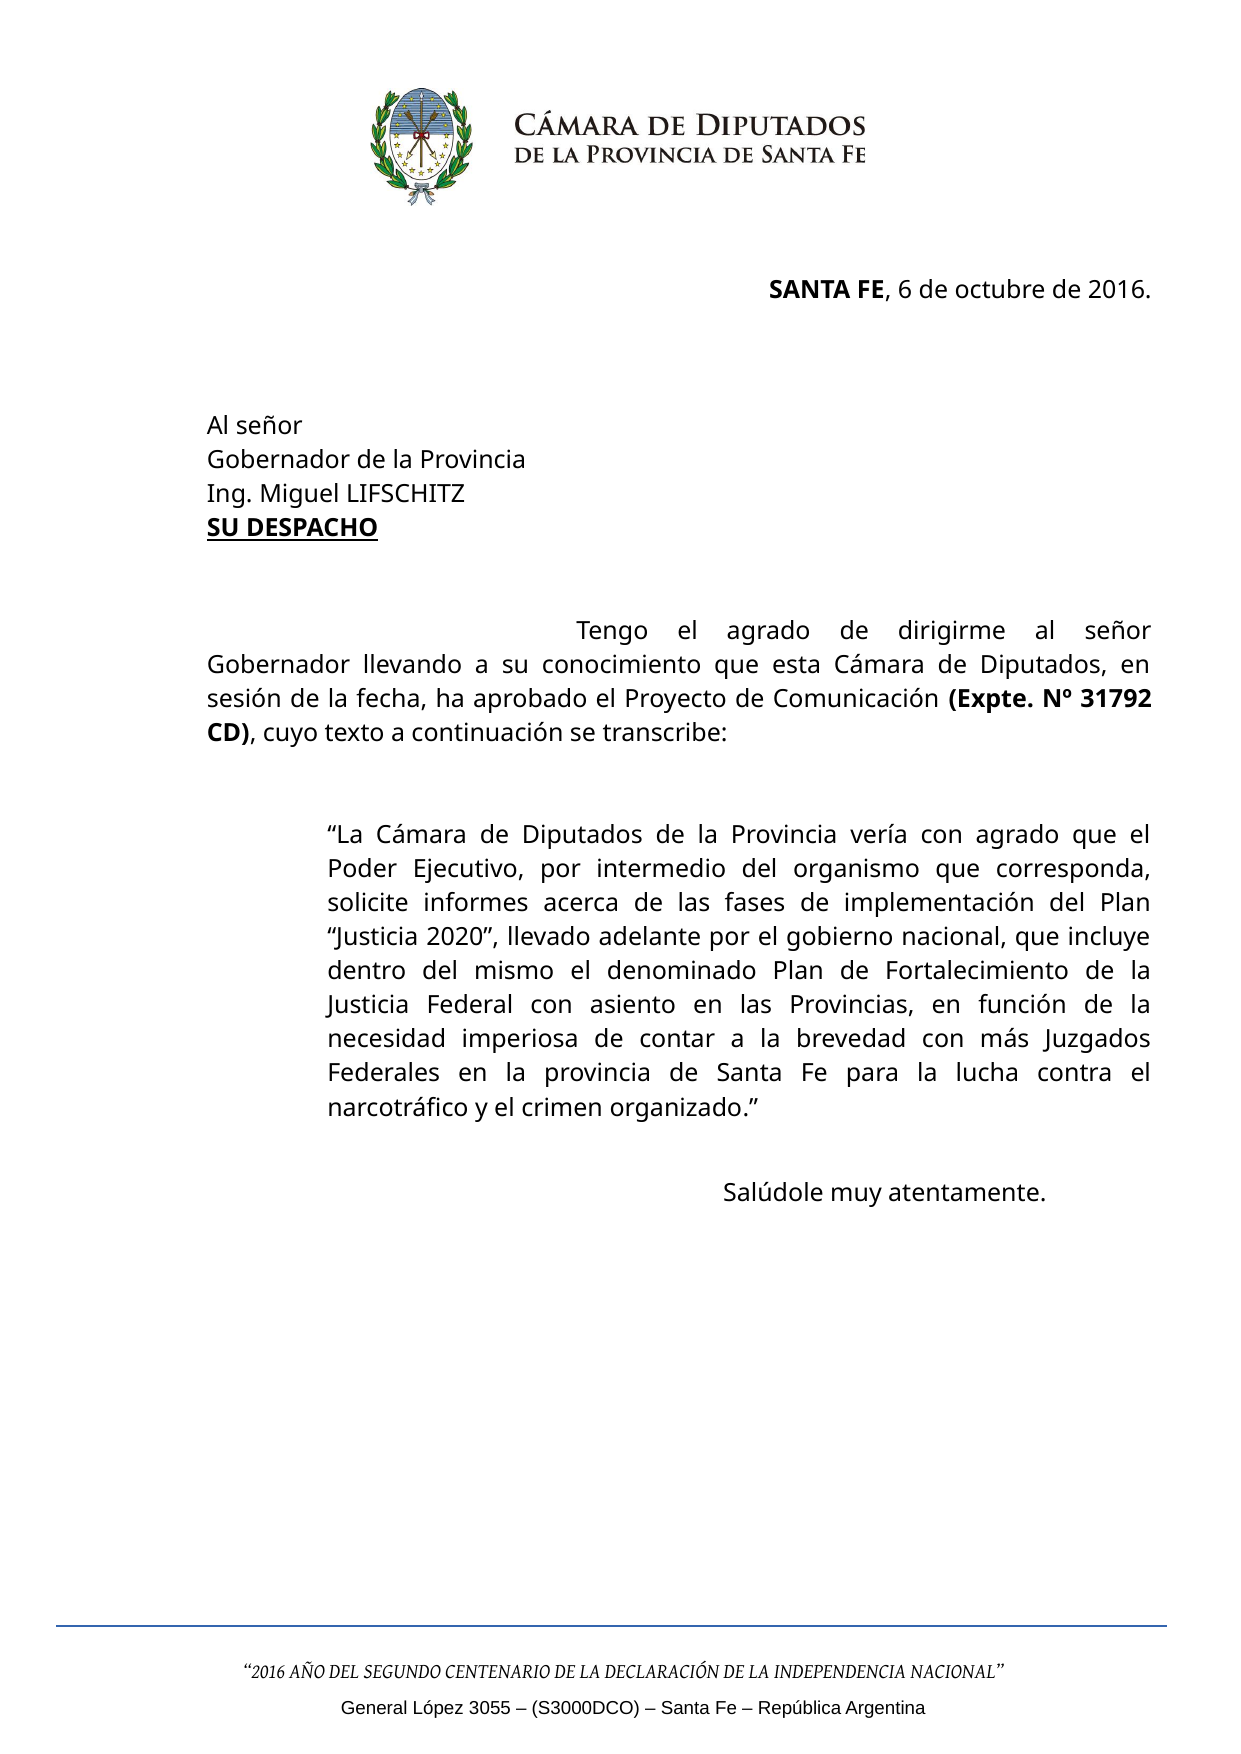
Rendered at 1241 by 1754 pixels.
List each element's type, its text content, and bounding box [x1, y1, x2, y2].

text Salúdole muy atentamente. [649, 1175, 1152, 1209]
text Gobernador de la Provincia [207, 442, 1152, 476]
text SANTA FE, 6 de octubre de 2016. [207, 272, 1152, 306]
text “La Cámara de Diputados de la Provincia vería con agrado que el Poder Ejecutivo, por intermedio del organismo que corresponda, solicite informes acerca de las fases de implementación del Plan “Justicia 2020”, llevado adelante por el gobierno nacional, que incluye dentro del mismo el denominado Plan de Fortalecimiento de la Justicia Federal con asiento en las Provincias, en función de la necesidad imperiosa de contar a la brevedad con más Juzgados Federales en la provincia de Santa Fe para la lucha contra el narcotráﬁco y el crimen organizado.” [327, 817, 1152, 1123]
text Tengo el agrado de dirigirme al señor Gobernador llevando a su conocimiento que esta Cámara de Diputados, en sesión de la fecha, ha aprobado el Proyecto de Comunicación (Expte. Nº 31792 CD), cuyo texto a continuación se transcribe: [207, 612, 1152, 748]
text Al señor [207, 408, 1152, 442]
picture [370, 88, 866, 210]
text Ing. Miguel LIFSCHITZ [207, 476, 1152, 510]
text SU DESPACHO [207, 510, 1152, 544]
